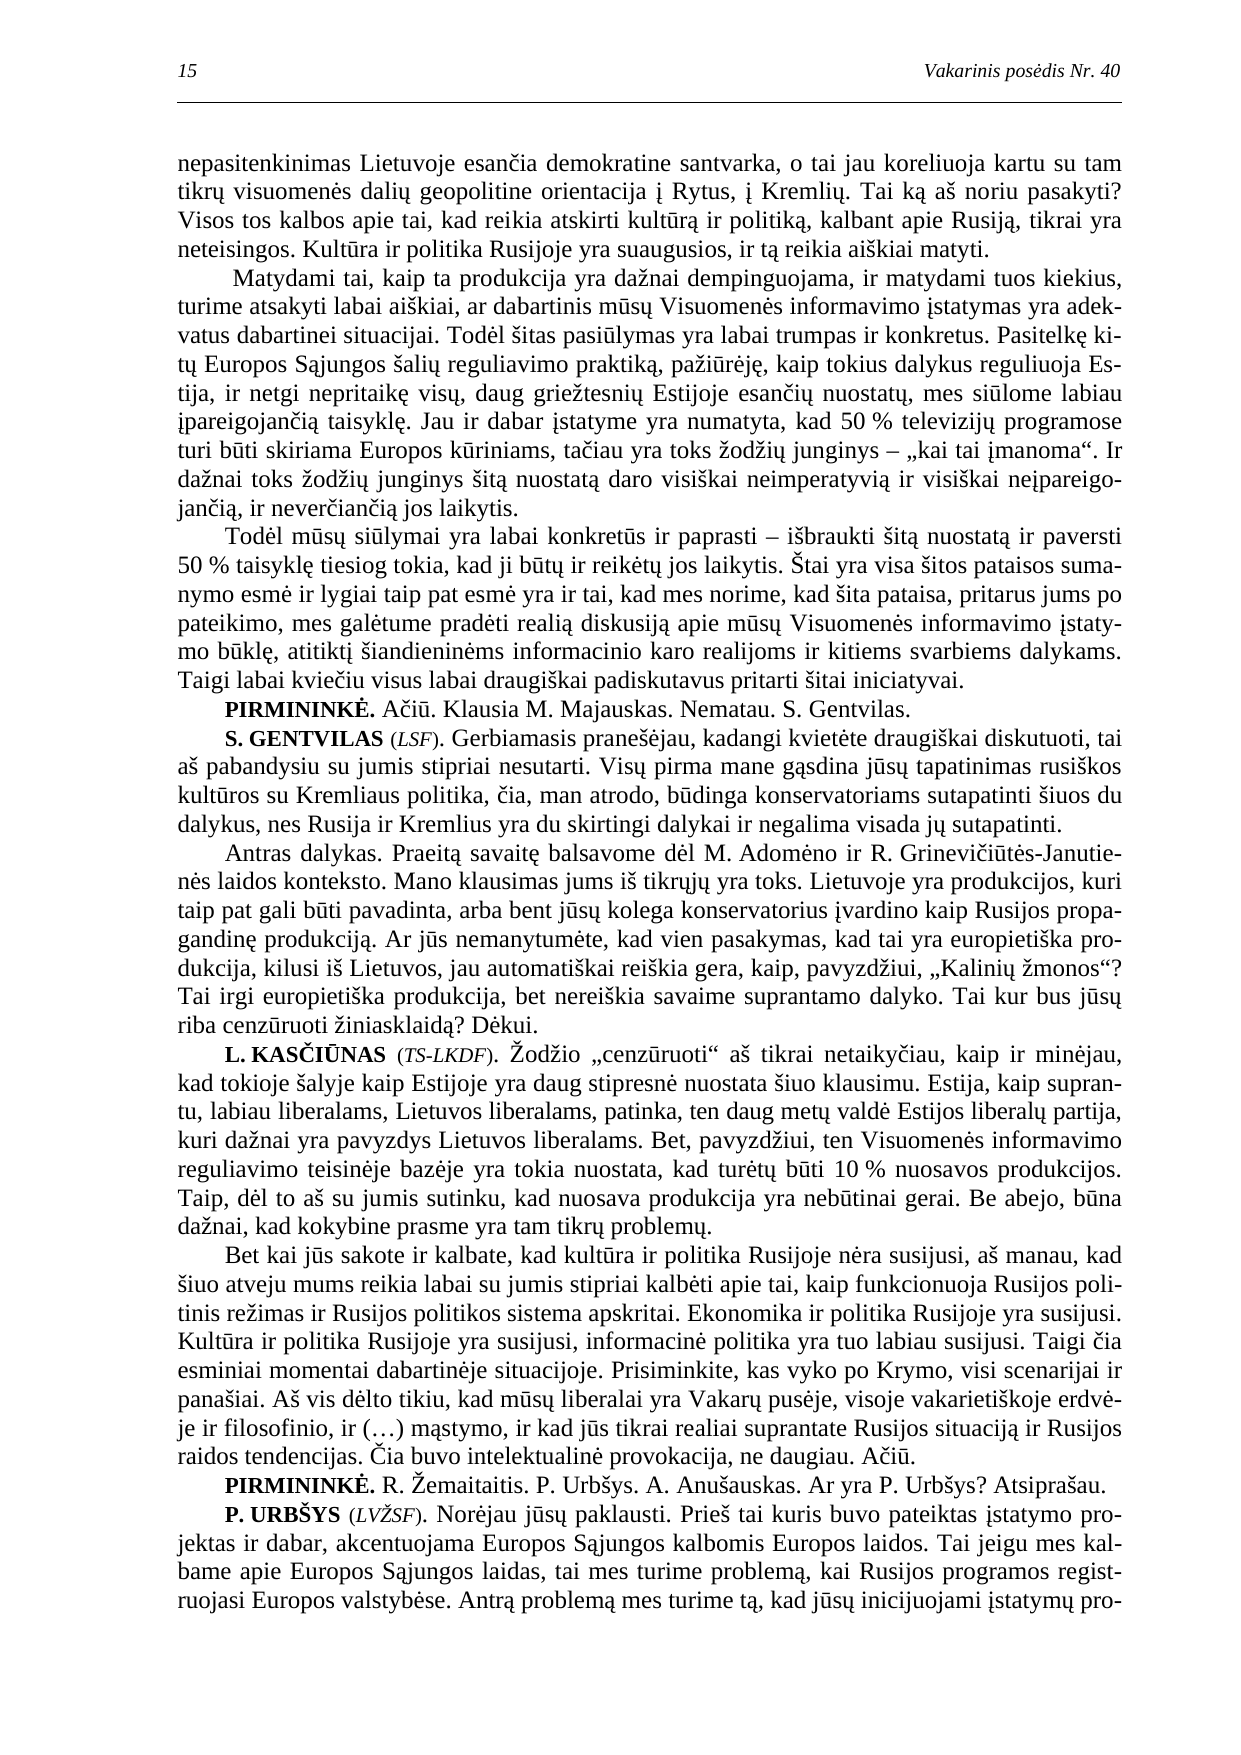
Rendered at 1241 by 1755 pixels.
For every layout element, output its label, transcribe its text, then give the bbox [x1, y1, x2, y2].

text Ant­ras da­ly­kas. Pra­ei­tą sa­vai­tę bal­sa­vo­me dėl M. Ado­mė­no ir R. Gri­ne­vi­čiū­tės-Ja­nu­tie­nės lai­dos kon­teks­to. Ma­no klau­si­mas jums iš tik­rų­jų yra toks. Lie­tu­vo­je yra pro­duk­ci­jos, ku­ri taip pat ga­li bū­ti pa­va­din­ta, ar­ba bent jū­sų ko­le­ga kon­ser­va­to­rius įvar­di­no kaip Ru­si­jos pro­pa­gan­di­nę pro­duk­ci­ją. Ar jūs ne­ma­ny­tu­mė­te, kad vien pa­sa­ky­mas, kad tai yra eu­ro­pie­tiš­ka pro­duk­ci­ja, ki­lu­si iš Lie­tu­vos, jau au­to­ma­tiš­kai reiš­kia ge­ra, kaip, pa­vyz­džiui, „Ka­li­nių žmo­nos“? Tai ir­gi eu­ro­pie­tiš­ka pro­duk­ci­ja, bet ne­reiš­kia sa­vai­me su­pran­ta­mo da­ly­ko. Tai kur bus jū­sų ri­ba cen­zū­ruo­ti ži­niask­lai­dą? Dė­kui. [177, 838, 1122, 1039]
text Ma­ty­da­mi tai, kaip ta pro­duk­ci­ja yra daž­nai dem­pin­guo­ja­ma, ir ma­ty­da­mi tuos kie­kius, tu­ri­me at­sa­ky­ti la­bai aiš­kiai, ar da­bar­ti­nis mū­sų Vi­suo­me­nės in­for­ma­vi­mo įsta­ty­mas yra adek­va­tus da­bar­ti­nei si­tu­a­ci­jai. To­dėl ši­tas pa­siū­ly­mas yra la­bai trum­pas ir kon­kre­tus. Pa­si­tel­kę ki­tų Eu­ro­pos Są­jun­gos ša­lių re­gu­lia­vi­mo prak­ti­ką, pa­žiū­rė­ję, kaip to­kius da­ly­kus re­gu­liuo­ja Es­ti­ja, ir net­gi ne­pri­tai­kę vi­sų, daug griež­tes­nių Es­ti­jo­je esan­čių nuo­sta­tų, mes siū­lo­me la­biau įpa­rei­go­jan­čią tai­syk­lę. Jau ir da­bar įsta­ty­me yra nu­ma­ty­ta, kad 50 % te­le­vi­zi­jų pro­gra­mo­se tu­ri bū­ti ski­ria­ma Eu­ro­pos kū­ri­niams, ta­čiau yra toks žo­džių jun­gi­nys – „kai tai įma­no­ma“. Ir daž­nai toks žo­džių jun­gi­nys ši­tą nuo­sta­tą da­ro vi­siš­kai ne­im­pe­ra­ty­vią ir vi­siš­kai ne­įpa­rei­go­jan­čią, ir ne­ver­čian­čią jos lai­ky­tis. [177, 263, 1122, 521]
text Bet kai jūs sa­ko­te ir kal­ba­te, kad kul­tū­ra ir po­li­ti­ka Ru­si­jo­je nė­ra su­si­ju­si, aš ma­nau, kad šiuo at­ve­ju mums rei­kia la­bai su ju­mis stip­riai kal­bė­ti apie tai, kaip funk­cio­nuo­ja Ru­si­jos po­li­ti­nis re­ži­mas ir Ru­si­jos po­li­ti­kos sis­te­ma ap­skri­tai. Eko­no­mi­ka ir po­li­ti­ka Ru­si­jo­je yra su­si­ju­si. Kul­tū­ra ir po­li­ti­ka Ru­si­jo­je yra su­si­ju­si, in­for­ma­ci­nė po­li­ti­ka yra tuo la­biau su­si­ju­si. Tai­gi čia es­mi­niai mo­men­tai da­bar­ti­nė­je si­tu­a­ci­jo­je. Pri­si­min­ki­te, kas vy­ko po Kry­mo, vi­si sce­na­ri­jai ir pa­na­šiai. Aš vis dėl­to ti­kiu, kad mū­sų li­be­ra­lai yra Va­ka­rų pu­sė­je, vi­so­je va­ka­rie­tiš­ko­je erd­vė­je ir fi­lo­so­fi­nio, ir (…) mąs­ty­mo, ir kad jūs tik­rai re­a­liai su­pran­ta­te Ru­si­jos si­tu­a­ci­ją ir Ru­si­jos rai­dos ten­den­ci­jas. Čia bu­vo in­te­lek­tu­a­li­nė pro­vo­ka­ci­ja, ne dau­giau. Ačiū. [177, 1240, 1122, 1470]
text L. KASČIŪNAS (TS-LKDF). Žo­džio „cen­zū­ruo­ti“ aš tik­rai ne­tai­ky­čiau, kaip ir mi­nė­jau, kad to­kio­je ša­ly­je kaip Es­ti­jo­je yra daug stip­res­nė nuo­sta­ta šiuo klau­si­mu. Es­ti­ja, kaip su­pran­tu, la­biau li­be­ra­lams, Lie­tu­vos li­be­ra­lams, pa­tin­ka, ten daug me­tų val­dė Es­ti­jos li­be­ra­lų par­ti­ja, ku­ri daž­nai yra pa­vyz­dys Lie­tu­vos li­be­ra­lams. Bet, pa­vyz­džiui, ten Vi­suo­me­nės in­for­ma­vi­mo re­gu­lia­vi­mo tei­si­nė­je ba­zė­je yra to­kia nuo­sta­ta, kad tu­rė­tų bū­ti 10 % nuo­sa­vos pro­duk­ci­jos. Taip, dėl to aš su ju­mis su­tin­ku, kad nuo­sa­va pro­duk­ci­ja yra ne­bū­ti­nai ge­rai. Be abe­jo, bū­na daž­nai, kad ko­ky­bi­ne pras­me yra tam tik­rų pro­ble­mų. [177, 1039, 1122, 1240]
text S. GENTVILAS (LSF). Ger­bia­ma­sis pra­ne­šė­jau, ka­dan­gi kvie­tė­te drau­giš­kai dis­ku­tuo­ti, tai aš pa­ban­dy­siu su ju­mis stip­riai ne­su­tar­ti. Vi­sų pir­ma ma­ne gąs­di­na jū­sų ta­pa­ti­ni­mas ru­siš­kos kul­tū­ros su Krem­liaus po­li­ti­ka, čia, man at­ro­do, bū­din­ga kon­ser­va­to­riams su­ta­pa­tin­ti šiuos du da­ly­kus, nes Ru­si­ja ir Krem­lius yra du skir­tin­gi da­ly­kai ir ne­ga­li­ma vi­sa­da jų su­ta­pa­tin­ti. [177, 723, 1122, 838]
text PIRMININKĖ. Ačiū. Klau­sia M. Ma­jaus­kas. Ne­ma­tau. S. Gent­vi­las. [177, 694, 1122, 723]
text To­dėl mū­sų siū­ly­mai yra la­bai kon­kre­tūs ir pa­pras­ti – iš­brauk­ti ši­tą nuo­sta­tą ir pa­vers­ti 50 % tai­syk­lę tie­siog to­kia, kad ji bū­tų ir rei­kė­tų jos lai­ky­tis. Štai yra vi­sa ši­tos pa­tai­sos su­ma­ny­mo es­mė ir ly­giai taip pat es­mė yra ir tai, kad mes no­ri­me, kad ši­ta pa­tai­sa, pri­ta­rus jums po pa­tei­ki­mo, mes ga­lė­tu­me pra­dė­ti re­a­lią dis­ku­si­ją apie mū­sų Vi­suo­me­nės in­for­ma­vi­mo įsta­ty­mo būk­lę, ati­tik­tį šian­die­ni­nėms in­for­ma­ci­nio ka­ro re­a­li­joms ir ki­tiems svar­biems da­ly­kams. Tai­gi la­bai kvie­čiu vi­sus la­bai drau­giš­kai pa­dis­ku­ta­vus pri­tar­ti ši­tai ini­cia­ty­vai. [177, 521, 1122, 694]
text ne­pa­si­ten­ki­ni­mas Lie­tu­vo­je esan­čia de­mo­kra­tine san­tvar­ka, o tai jau ko­re­liuo­ja kar­tu su tam tik­rų vi­suo­me­nės da­lių ge­o­po­li­ti­ne orien­ta­ci­ja į Ry­tus, į Krem­lių. Tai ką aš no­riu pa­sa­ky­ti? Vi­sos tos kal­bos apie tai, kad rei­kia at­skir­ti kul­tū­rą ir po­li­ti­ką, kal­bant apie Ru­si­ją, tik­rai yra ne­tei­sin­gos. Kul­tū­ra ir po­li­ti­ka Ru­si­jo­je yra su­au­gu­sios, ir tą rei­kia aiš­kiai ma­ty­ti. [177, 148, 1122, 263]
text P. URBŠYS (LVŽSF). No­rė­jau jū­sų pa­klaus­ti. Prieš tai kuris bu­vo pa­teik­tas įsta­ty­mo pro­jek­tas ir da­bar, ak­cen­tuo­ja­ma Eu­ro­pos Są­jun­gos kal­bo­mis Eu­ro­pos lai­dos. Tai jei­gu mes kal­ba­me apie Eu­ro­pos Są­jun­gos lai­das, tai mes tu­ri­me pro­ble­mą, kai Ru­si­jos pro­gra­mos re­gist­ruo­ja­si Eu­ro­pos vals­ty­bė­se. An­trą pro­ble­mą mes tu­ri­me tą, kad jū­sų ini­ci­juo­ja­mi įsta­ty­mų pro­ [177, 1499, 1122, 1614]
text PIRMININKĖ. R. Že­mai­tai­tis. P. Urb­šys. A. Anu­šaus­kas. Ar yra P. Urb­šys? At­si­pra­šau. [177, 1470, 1122, 1499]
